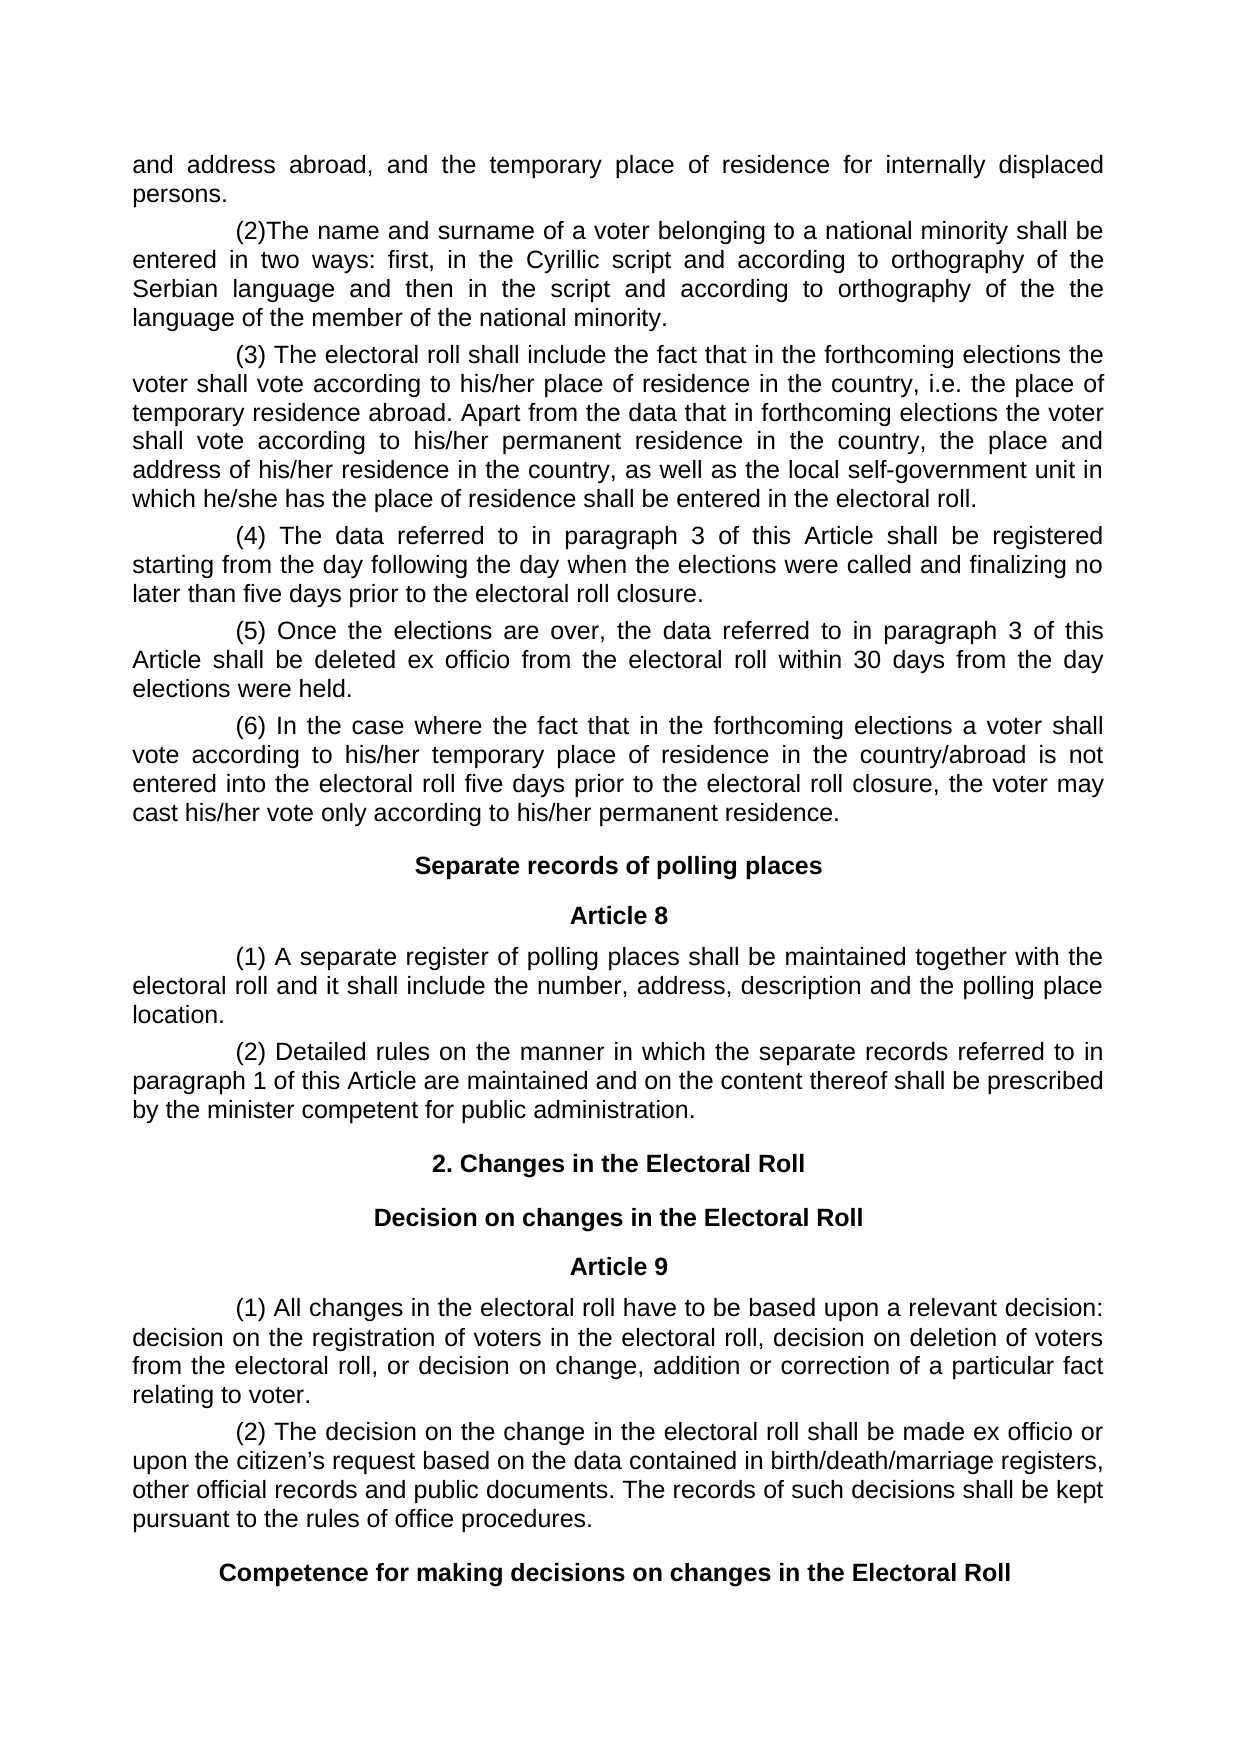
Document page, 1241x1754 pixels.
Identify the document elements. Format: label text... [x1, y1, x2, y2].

text Separate records of polling places [132, 851, 1106, 880]
text (2) The decision on the change in the electoral roll shall be made ex officio or upon the citizen’s request based on the data contained in birth/death/marriage registers, other official records and public documents. The records of such decisions shall be kept pursuant to the rules of office procedures. [132, 1417, 1106, 1532]
text Article 9 [132, 1252, 1106, 1281]
text Article 8 [132, 901, 1106, 929]
text Competence for making decisions on changes in the Electoral Roll [132, 1557, 1106, 1586]
text Decision on changes in the Electoral Roll [132, 1202, 1106, 1231]
text (1) All changes in the electoral roll have to be based upon a relevant decision: decision on the registration of voters in the electoral roll, decision on deletion of voters from the electoral roll, or decision on change, addition or correction of a particular fact relating to voter. [132, 1293, 1106, 1409]
text and address abroad, and the temporary place of residence for internally displaced persons. [132, 150, 1106, 207]
text (2)The name and surname of a voter belonging to a national minority shall be entered in two ways: first, in the Cyrillic script and according to orthography of the Serbian language and then in the script and according to orthography of the the language of the member of the national minority. [132, 216, 1106, 331]
text (6) In the case where the fact that in the forthcoming elections a voter shall vote according to his/her temporary place of residence in the country/abroad is not entered into the electoral roll five days prior to the electoral roll closure, the voter may cast his/her vote only according to his/her permanent residence. [132, 711, 1106, 826]
text (1) A separate register of polling places shall be maintained together with the electoral roll and it shall include the number, address, description and the polling place location. [132, 942, 1106, 1029]
text (3) The electoral roll shall include the fact that in the forthcoming elections the voter shall vote according to his/her place of residence in the country, i.e. the place of temporary residence abroad. Apart from the data that in forthcoming elections the voter shall vote according to his/her permanent residence in the country, the place and address of his/her residence in the country, as well as the local self-government unit in which he/she has the place of residence shall be entered in the electoral roll. [132, 339, 1106, 512]
text (5) Once the elections are over, the data referred to in paragraph 3 of this Article shall be deleted ex officio from the electoral roll within 30 days from the day elections were held. [132, 616, 1106, 702]
text (4) The data referred to in paragraph 3 of this Article shall be registered starting from the day following the day when the elections were called and finalizing no later than five days prior to the electoral roll closure. [132, 521, 1106, 607]
text (2) Detailed rules on the manner in which the separate records referred to in paragraph 1 of this Article are maintained and on the content thereof shall be prescribed by the minister competent for public administration. [132, 1037, 1106, 1124]
text 2. Changes in the Electoral Roll [132, 1149, 1106, 1177]
